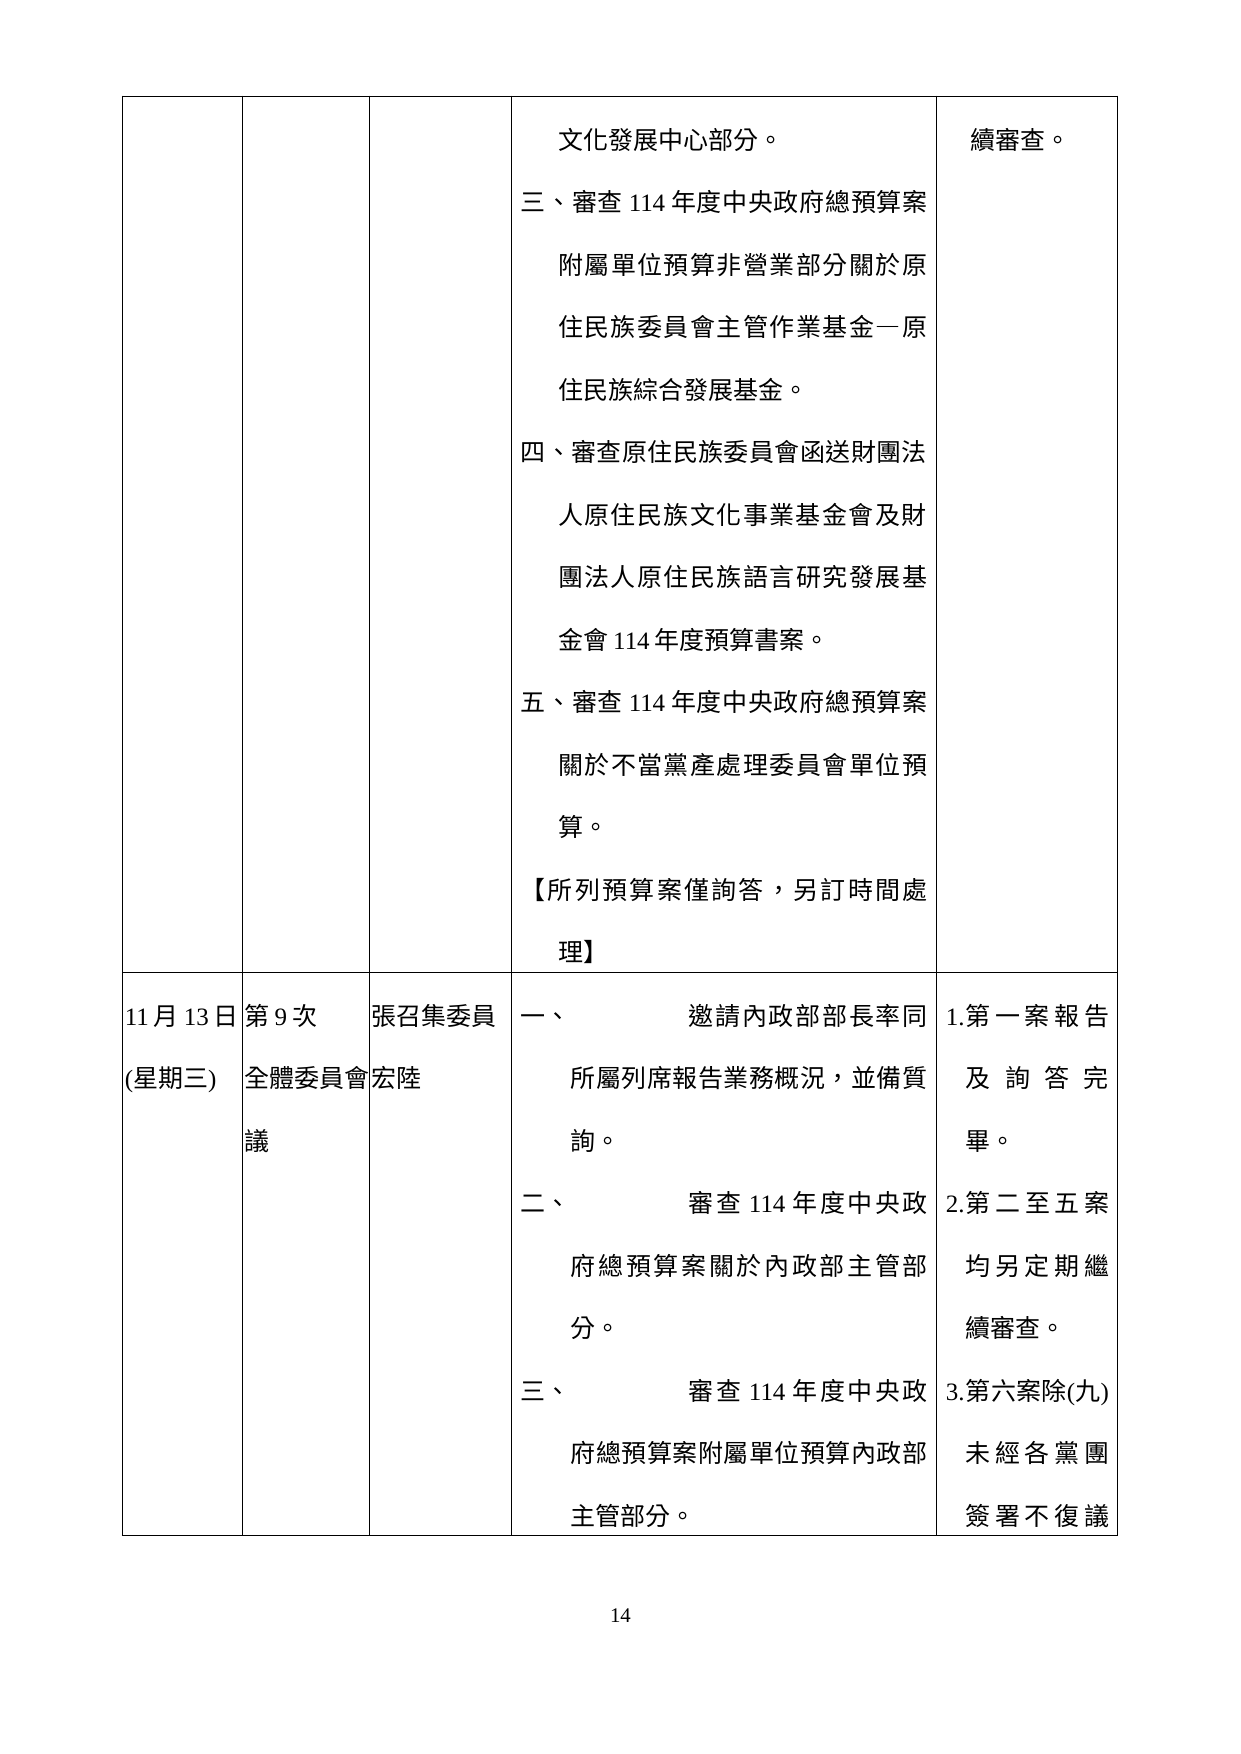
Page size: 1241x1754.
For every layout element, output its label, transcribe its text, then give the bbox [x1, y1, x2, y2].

table_cell 11月13日 (星期三) [123, 973, 242, 1535]
table_cell 第9次 全體委員會議 [243, 973, 369, 1535]
table_cell [370, 97, 511, 972]
table_cell 文化發展中心部分。 三、審查114年度中央政府總預算案附屬單位預算非營業部分關於原住民族委員會主管作業基金—原住民族綜合發展基金。 四、審查原住民族委員會函送財團法人原住民族文化事業基金會及財團法人原住民族語言研究發展基金會114年度預算書案。 五、審查114年度中央政府總預算案關於不當黨產處理委員會單位預算。 【所列預算案僅詢答，另訂時間處理】 [512, 97, 936, 972]
table_cell 第一案報告及詢答完畢。 第二至五案均另定期繼續審查。 第六案除(九) 未經各黨團簽署不復議 [937, 973, 1117, 1535]
table_cell 續審查。 [937, 97, 1117, 972]
table_cell 一、 邀請內政部部長率同所屬列席報告業務概況，並備質詢。 二、 審查114年度中央政府總預算案關於內政部主管部分。 三、 審查114年度中央政府總預算案附屬單位預算內政部主管部分。 [512, 973, 936, 1535]
table_cell [243, 97, 369, 972]
table_cell 張召集委員宏陸 [370, 973, 511, 1535]
table_cell [123, 97, 242, 972]
